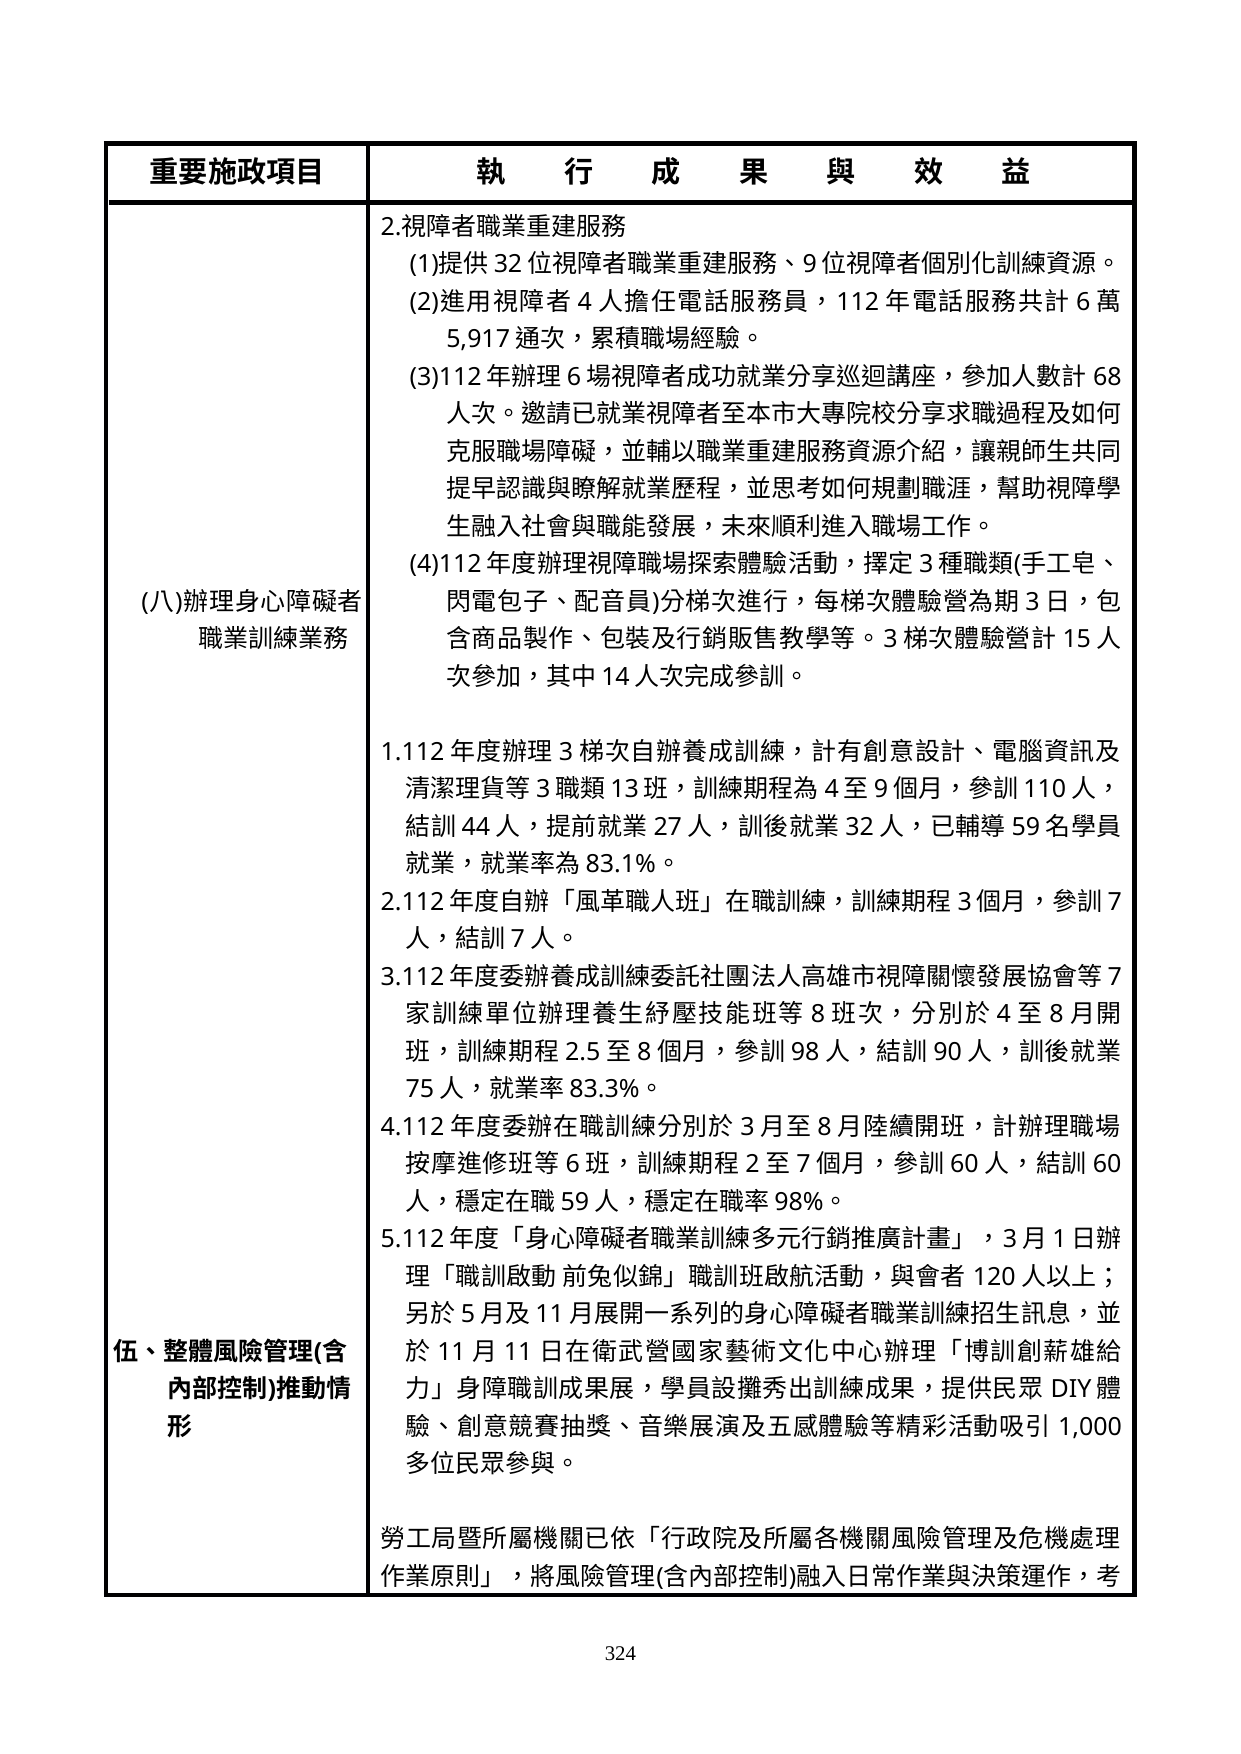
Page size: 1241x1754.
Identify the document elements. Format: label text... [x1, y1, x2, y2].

table_header 執 行 成 果 與 效 益 [370, 146, 1132, 200]
table_cell (八)辦理身心障礙者職業訓練業務 伍、整體風險管理(含內部控制)推動情形 [108, 201, 366, 1592]
table_header 重要施政項目 [108, 146, 366, 200]
table_cell 2.視障者職業重建服務 (1)提供32位視障者職業重建服務、9位視障者個別化訓練資源。 (2)進用視障者4人擔任電話服務員，112年電話服務共計6萬5,917通次，累積職場經驗。 (3)112年辦理6場視障者成功就業分享巡迴講座，參加人數計68人次。邀請已就業視障者至本市大專院校分享求職過程及如何克服職場障礙，並輔以職業重建服務資源介紹，讓親師生共同提早認識與瞭解就業歷程，並思考如何規劃職涯，幫助視障學生融入社會與職能發展，未來順利進入職場工作。 (4)112年度辦理視障職場探索體驗活動，擇定3種職類(手工皂、閃電包子、配音員)分梯次進行，每梯次體驗營為期3日，包含商品製作、包裝及行銷販售教學等。3梯次體驗營計15人次參加，其中14人次完成參訓。 1.112年度辦理3梯次自辦養成訓練，計有創意設計、電腦資訊及清潔理貨等3職類13班，訓練期程為4至9個月，參訓110人，結訓44人，提前就業27人，訓後就業32人，已輔導59名學員就業，就業率為83.1%。 2.112年度自辦「風革職人班」在職訓練，訓練期程3個月，參訓7人，結訓7人。 3.112年度委辦養成訓練委託社團法人高雄市視障關懷發展協會等7家訓練單位辦理養生紓壓技能班等8班次，分別於4至8月開班，訓練期程2.5至8個月，參訓98人，結訓90人，訓後就業75人，就業率83.3%。 4.112年度委辦在職訓練分別於3月至8月陸續開班，計辦理職場按摩進修班等6班，訓練期程2至7個月，參訓60人，結訓60人，穩定在職59人，穩定在職率98%。 5.112年度「身心障礙者職業訓練多元行銷推廣計畫」，3月1日辦理「職訓啟動 前兔似錦」職訓班啟航活動，與會者120人以上；另於5月及11月展開一系列的身心障礙者職業訓練招生訊息，並於11月11日在衛武營國家藝術文化中心辦理「博訓創薪雄給力」身障職訓成果展，學員設攤秀出訓練成果，提供民眾DIY體驗、創意競賽抽獎、音樂展演及五感體驗等精彩活動吸引1,000多位民眾參與。 勞工局暨所屬機關已依「行政院及所屬各機關風險管理及危機處理作業原則」，將風險管理(含內部控制)融入日常作業與決策運作，考 [370, 205, 1132, 1592]
